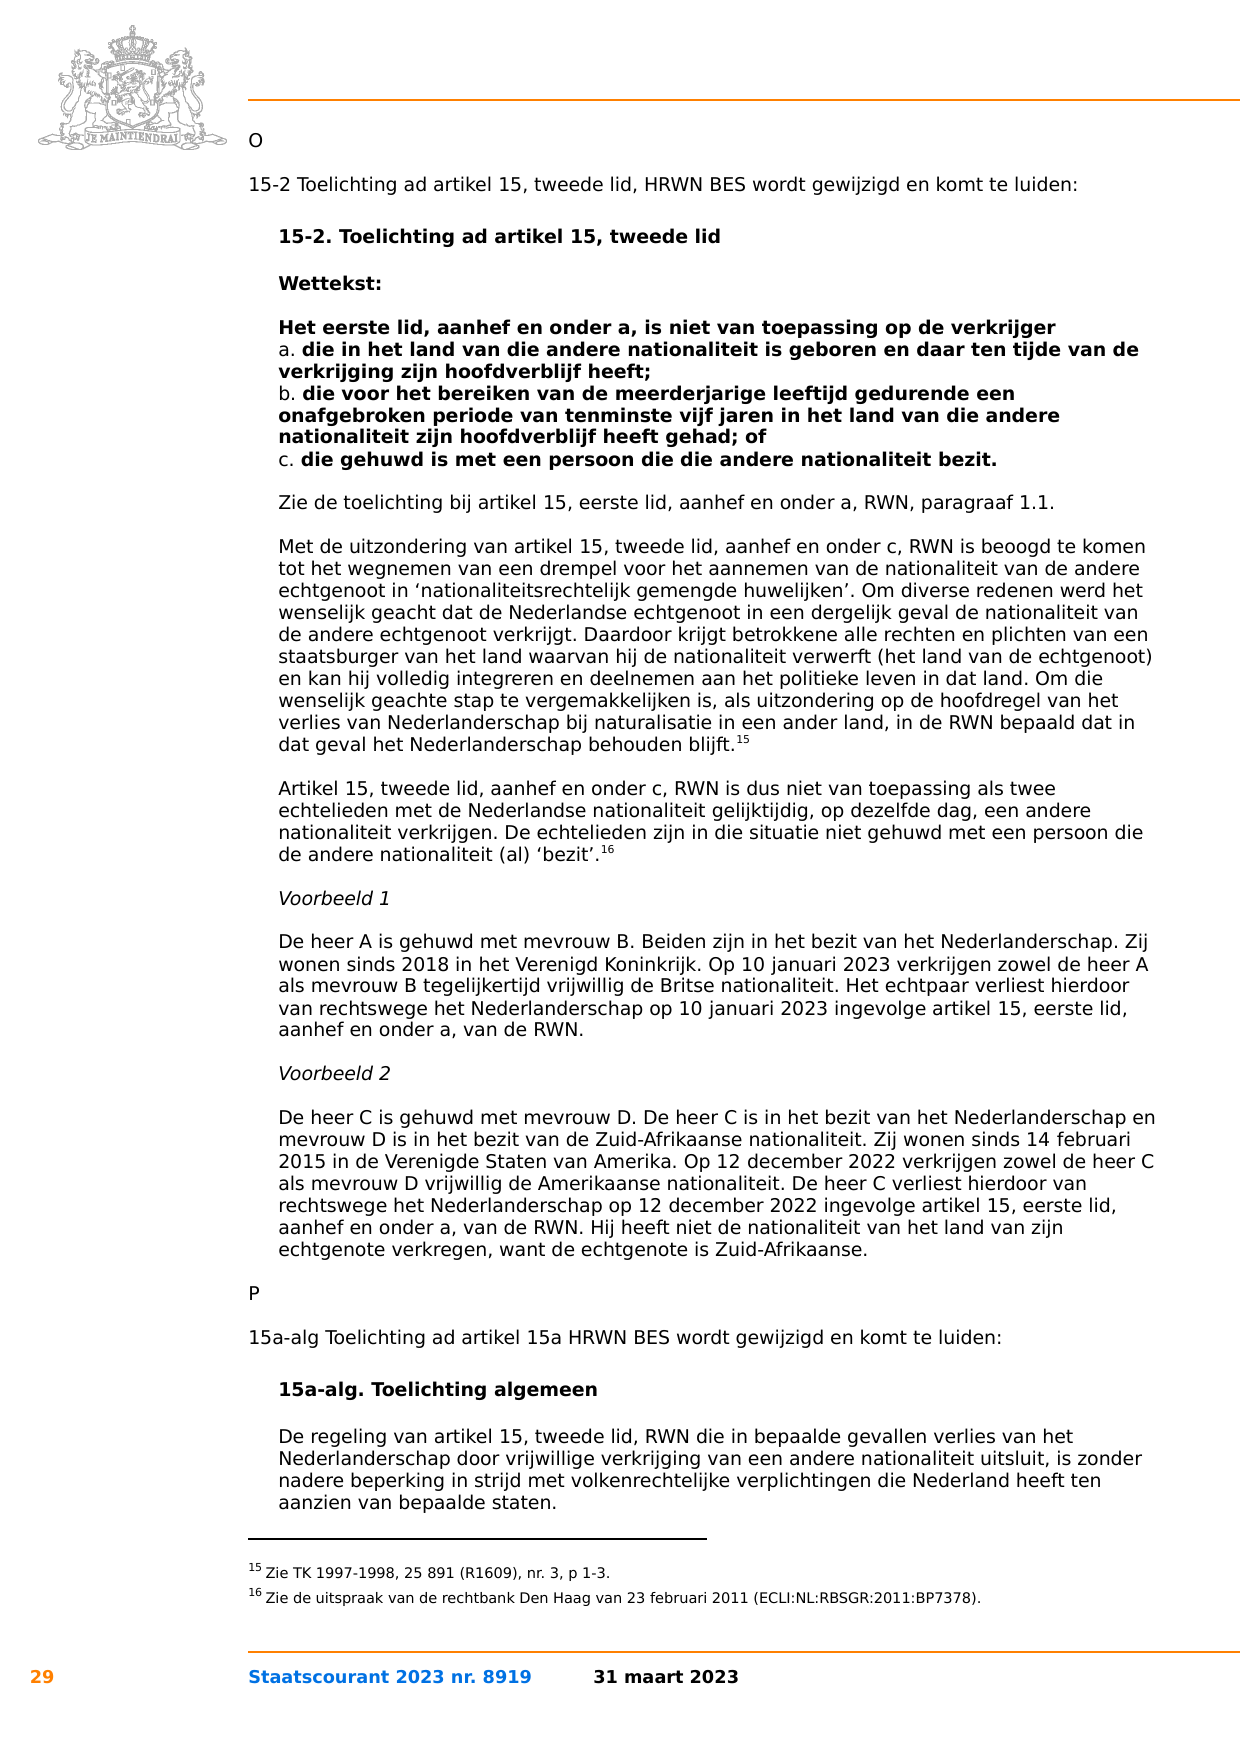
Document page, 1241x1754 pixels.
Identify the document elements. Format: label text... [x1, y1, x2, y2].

text De regeling van artikel 15, tweede lid, RWN die in bepaalde gevallen verlies van het Nederlanderschap door vrijwillige verkrijging van een andere nationaliteit uitsluit, is zonder nadere beperking in strijd met volkenrechtelijke verplichtingen die Nederland heeft ten aanzien van bepaalde staten. [278, 1426, 1163, 1513]
subtitle 15a-alg. Toelichting algemeen [278, 1379, 1163, 1401]
subtitle 15-2. Toelichting ad artikel 15, tweede lid [278, 226, 1163, 248]
subtitle Voorbeeld 1 [278, 888, 1163, 909]
text b. die voor het bereiken van de meerderjarige leeftijd gedurende een onafgebroken periode van tenminste vijf jaren in het land van die andere nationaliteit zijn hoofdverblijf heeft gehad; of [278, 382, 1163, 448]
text c. die gehuwd is met een persoon die die andere nationaliteit bezit. [278, 448, 1163, 470]
text Met de uitzondering van artikel 15, tweede lid, aanhef en onder c, RWN is beoogd te komen tot het wegnemen van een drempel voor het aannemen van de nationaliteit van de andere echtgenoot in ‘nationaliteitsrechtelijk gemengde huwelijken’. Om diverse redenen werd het wenselijk geacht dat de Nederlandse echtgenoot in een dergelijk geval de nationaliteit van de andere echtgenoot verkrijgt. Daardoor krijgt betrokkene alle rechten en plichten van een staatsburger van het land waarvan hij de nationaliteit verwerft (het land van de echtgenoot) en kan hij volledig integreren en deelnemen aan het politieke leven in dat land. Om die wenselijk geachte stap te vergemakkelijken is, als uitzondering op de hoofdregel van het verlies van Nederlanderschap bij naturalisatie in een ander land, in de RWN bepaald dat in dat geval het Nederlanderschap behouden blijft. [278, 536, 1163, 756]
text Zie de uitspraak van de rechtbank Den Haag van 23 februari 2011 (ECLI:NL:RBSGR:2011:BP7378). [248, 1586, 1163, 1608]
text Wettekst: [278, 273, 1163, 295]
text O [248, 130, 1163, 152]
text De heer C is gehuwd met mevrouw D. De heer C is in het bezit van het Nederlanderschap en mevrouw D is in het bezit van de Zuid-Afrikaanse nationaliteit. Zij wonen sinds 14 februari 2015 in de Verenigde Staten van Amerika. Op 12 december 2022 verkrijgen zowel de heer C als mevrouw D vrijwillig de Amerikaanse nationaliteit. De heer C verliest hierdoor van rechtswege het Nederlanderschap op 12 december 2022 ingevolge artikel 15, eerste lid, aanhef en onder a, van de RWN. Hij heeft niet de nationaliteit van het land van zijn echtgenote verkregen, want de echtgenote is Zuid-Afrikaanse. [278, 1107, 1163, 1261]
text a. die in het land van die andere nationaliteit is geboren en daar ten tijde van de verkrijging zijn hoofdverblijf heeft; [278, 338, 1163, 382]
text Zie de toelichting bij artikel 15, eerste lid, aanhef en onder a, RWN, paragraaf 1.1. [278, 492, 1163, 514]
text De heer A is gehuwd met mevrouw B. Beiden zijn in het bezit van het Nederlanderschap. Zij wonen sinds 2018 in het Verenigd Koninkrijk. Op 10 januari 2023 verkrijgen zowel de heer A als mevrouw B tegelijkertijd vrijwillig de Britse nationaliteit. Het echtpaar verliest hierdoor van rechtswege het Nederlanderschap op 10 januari 2023 ingevolge artikel 15, eerste lid, aanhef en onder a, van de RWN. [278, 931, 1163, 1041]
text 15-2 Toelichting ad artikel 15, tweede lid, HRWN BES wordt gewijzigd en komt te luiden: [248, 174, 1163, 196]
text 15a-alg Toelichting ad artikel 15a HRWN BES wordt gewijzigd en komt te luiden: [248, 1327, 1163, 1349]
text Zie TK 1997-1998, 25 891 (R1609), nr. 3, p 1-3. [248, 1561, 1163, 1583]
text P [248, 1283, 1163, 1305]
picture [38, 25, 227, 150]
text Artikel 15, tweede lid, aanhef en onder c, RWN is dus niet van toepassing als twee echtelieden met de Nederlandse nationaliteit gelijktijdig, op dezelfde dag, een andere nationaliteit verkrijgen. De echtelieden zijn in die situatie niet gehuwd met een persoon die de andere nationaliteit (al) ‘bezit’. [278, 778, 1163, 866]
text Het eerste lid, aanhef en onder a, is niet van toepassing op de verkrijger [278, 317, 1163, 338]
subtitle Voorbeeld 2 [278, 1063, 1163, 1085]
